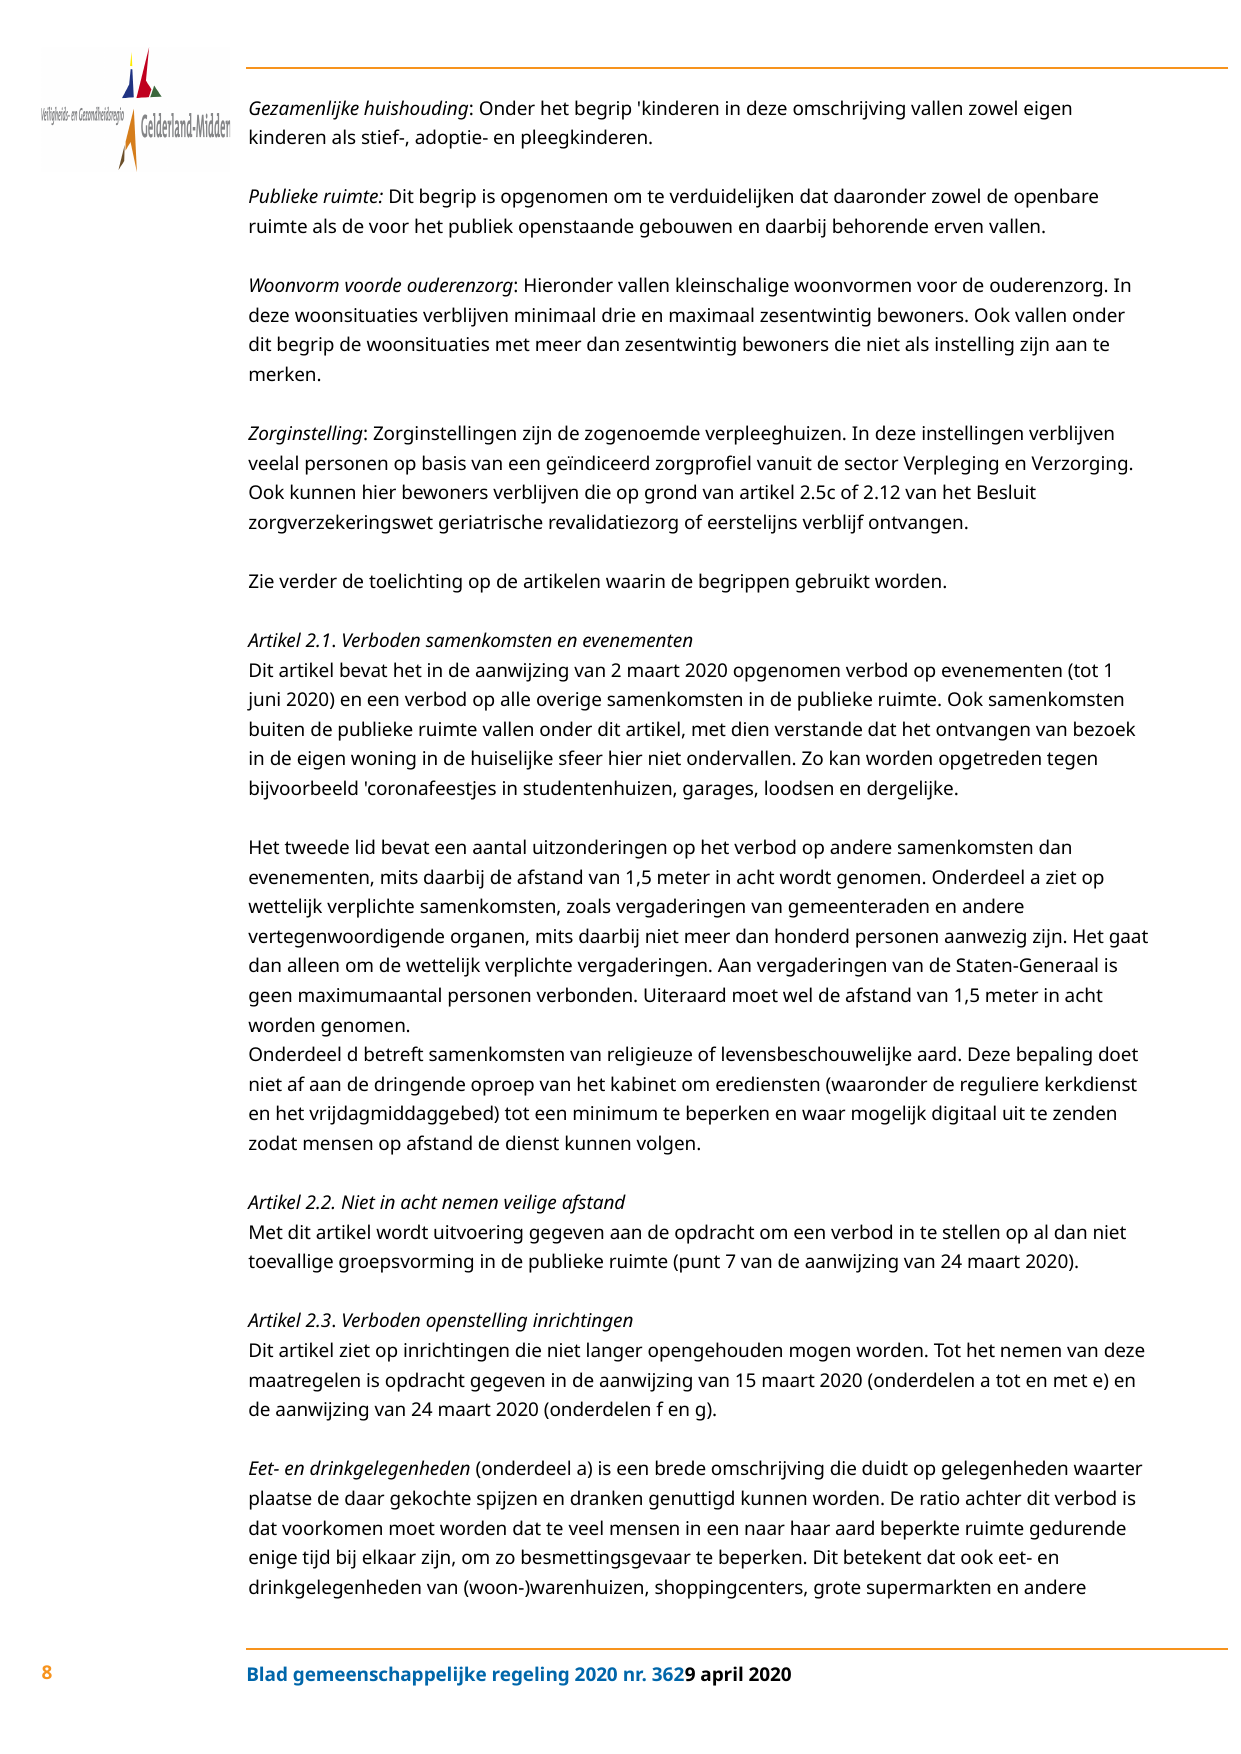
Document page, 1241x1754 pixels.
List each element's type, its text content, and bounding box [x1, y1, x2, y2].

text Eet- en drinkgelegenheden (onderdeel a) is een brede omschrijving die duidt op gelegenheden waarter plaatse de daar gekochte spijzen en dranken genuttigd kunnen worden. De ratio achter dit verbod is dat voorkomen moet worden dat te veel mensen in een naar haar aard beperkte ruimte gedurende enige tijd bij elkaar zijn, om zo besmettingsgevaar te beperken. Dit betekent dat ook eet- en drinkgelegenheden van (woon-)warenhuizen, shoppingcenters, grote supermarkten en andere [248, 1456, 1152, 1600]
text Het tweede lid bevat een aantal uitzonderingen op het verbod op andere samenkomsten dan evenementen, mits daarbij de afstand van 1,5 meter in acht wordt genomen. Onderdeel a ziet op wettelijk verplichte samenkomsten, zoals vergaderingen van gemeenteraden en andere vertegenwoordigende organen, mits daarbij niet meer dan honderd personen aanwezig zijn. Het gaat dan alleen om de wettelijk verplichte vergaderingen. Aan vergaderingen van de Staten-Generaal is geen maximumaantal personen verbonden. Uiteraard moet wel de afstand van 1,5 meter in acht worden genomen. [248, 834, 1152, 1038]
text Dit artikel bevat het in de aanwijzing van 2 maart 2020 opgenomen verbod op evenementen (tot 1 juni 2020) en een verbod op alle overige samenkomsten in de publieke ruimte. Ook samenkomsten buiten de publieke ruimte vallen onder dit artikel, met dien verstande dat het ontvangen van bezoek in de eigen woning in de huiselijke sfeer hier niet ondervallen. Zo kan worden opgetreden tegen bijvoorbeeld 'coronafeestjes in studentenhuizen, garages, loodsen en dergelijke. [248, 657, 1152, 801]
text Artikel 2.1. Verboden samenkomsten en evenementen [248, 627, 1152, 653]
text Dit artikel ziet op inrichtingen die niet langer opengehouden mogen worden. Tot het nemen van deze maatregelen is opdracht gegeven in de aanwijzing van 15 maart 2020 (onderdelen a tot en met e) en de aanwijzing van 24 maart 2020 (onderdelen f en g). [248, 1337, 1152, 1422]
text Onderdeel d betreft samenkomsten van religieuze of levensbeschouwelijke aard. Deze bepaling doet niet af aan de dringende oproep van het kabinet om erediensten (waaronder de reguliere kerkdienst en het vrijdagmiddaggebed) tot een minimum te beperken en waar mogelijk digitaal uit te zenden zodat mensen op afstand de dienst kunnen volgen. [248, 1041, 1152, 1156]
text Artikel 2.2. Niet in acht nemen veilige afstand [248, 1189, 1152, 1215]
text Artikel 2.3. Verboden openstelling inrichtingen [248, 1308, 1152, 1333]
text Met dit artikel wordt uitvoering gegeven aan de opdracht om een verbod in te stellen op al dan niet toevallige groepsvorming in de publieke ruimte (punt 7 van de aanwijzing van 24 maart 2020). [248, 1219, 1152, 1274]
text Zie verder de toelichting op de artikelen waarin de begrippen gebruikt worden. [248, 568, 1152, 594]
text Woonvorm voorde ouderenzorg: Hieronder vallen kleinschalige woonvormen voor de ouderenzorg. In deze woonsituaties verblijven minimaal drie en maximaal zesentwintig bewoners. Ook vallen onder dit begrip de woonsituaties met meer dan zesentwintig bewoners die niet als instelling zijn aan te merken. [248, 272, 1152, 387]
text Gezamenlijke huishouding: Onder het begrip 'kinderen in deze omschrijving vallen zowel eigen kinderen als stief-, adoptie- en pleegkinderen. [248, 95, 1152, 150]
text Publieke ruimte: Dit begrip is opgenomen om te verduidelijken dat daaronder zowel de openbare ruimte als de voor het publiek openstaande gebouwen en daarbij behorende erven vallen. [248, 183, 1152, 239]
picture [41, 47, 231, 172]
text Zorginstelling: Zorginstellingen zijn de zogenoemde verpleeghuizen. In deze instellingen verblijven veelal personen op basis van een geïndiceerd zorgprofiel vanuit de sector Verpleging en Verzorging. Ook kunnen hier bewoners verblijven die op grond van artikel 2.5c of 2.12 van het Besluit zorgverzekeringswet geriatrische revalidatiezorg of eerstelijns verblijf ontvangen. [248, 420, 1152, 535]
